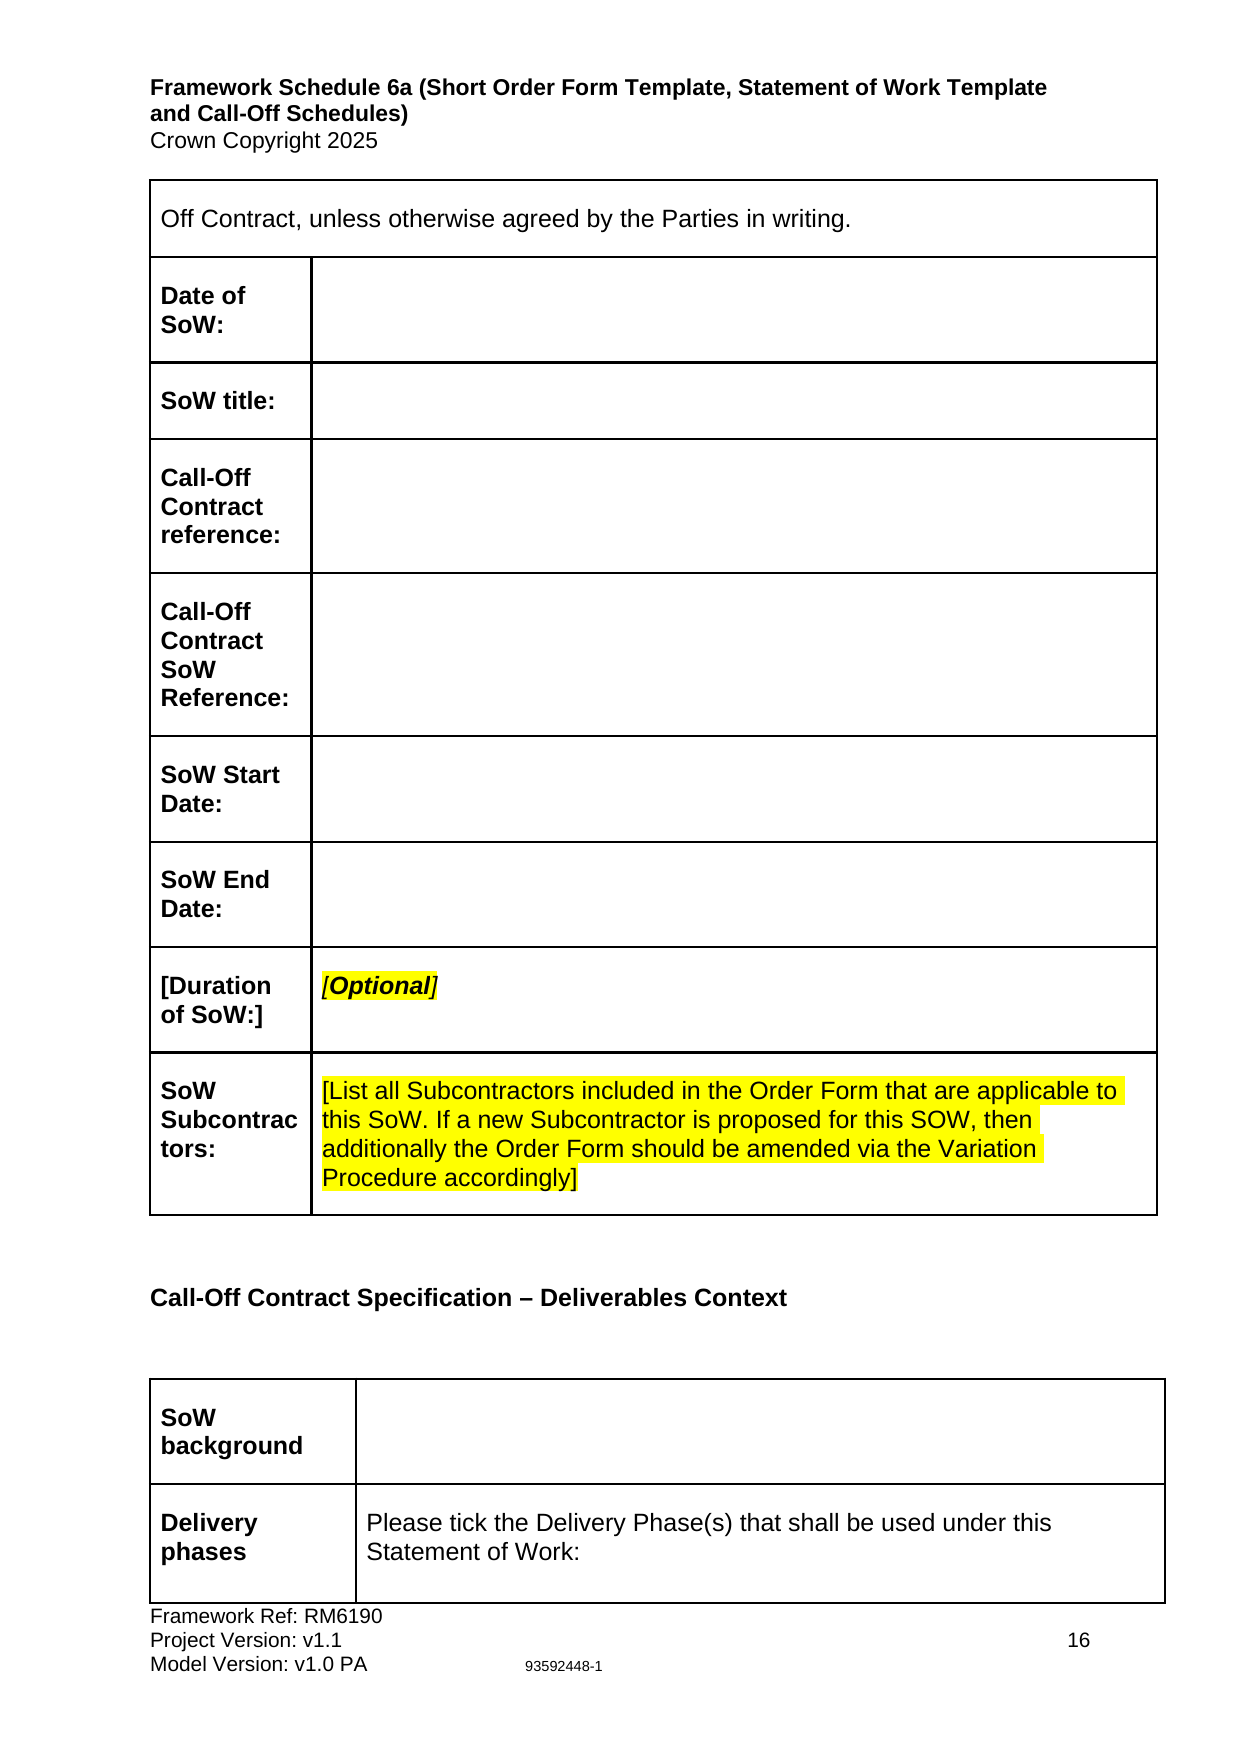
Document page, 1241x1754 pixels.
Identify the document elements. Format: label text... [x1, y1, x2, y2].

table_cell SoW title: [151, 364, 310, 438]
table_cell Date of SoW: [151, 258, 310, 361]
table_header [357, 1380, 1164, 1483]
table_cell Call-Off Contract SoW Reference: [151, 574, 310, 735]
table_cell SoW End Date: [151, 843, 310, 946]
table_header SoW background [151, 1380, 355, 1483]
table_cell Please tick the Delivery Phase(s) that shall be used under this Statement of Work: [357, 1485, 1164, 1602]
table_cell [313, 440, 1156, 572]
table_cell [313, 843, 1156, 946]
table_cell [List all Subcontractors included in the Order Form that are applicable to this SoW. If a new Subcontractor is proposed for this SOW, then additionally the Order Form should be amended via the Variation Procedure accordingly] [313, 1054, 1156, 1214]
table_cell [313, 364, 1156, 438]
text Call-Off Contract Specification – Deliverables Context [150, 1283, 1090, 1311]
table_cell SoW Subcontractors: [151, 1054, 310, 1214]
table_cell [Optional] [313, 948, 1156, 1051]
table_cell SoW Start Date: [151, 737, 310, 841]
table_cell Call-Off Contract reference: [151, 440, 310, 572]
table_cell [313, 258, 1156, 361]
table_cell [313, 737, 1156, 841]
table_cell Delivery phases [151, 1485, 355, 1602]
table_header Off Contract, unless otherwise agreed by the Parties in writing. [151, 181, 1156, 256]
table_cell [313, 574, 1156, 735]
table_cell [Duration of SoW:] [151, 948, 310, 1051]
